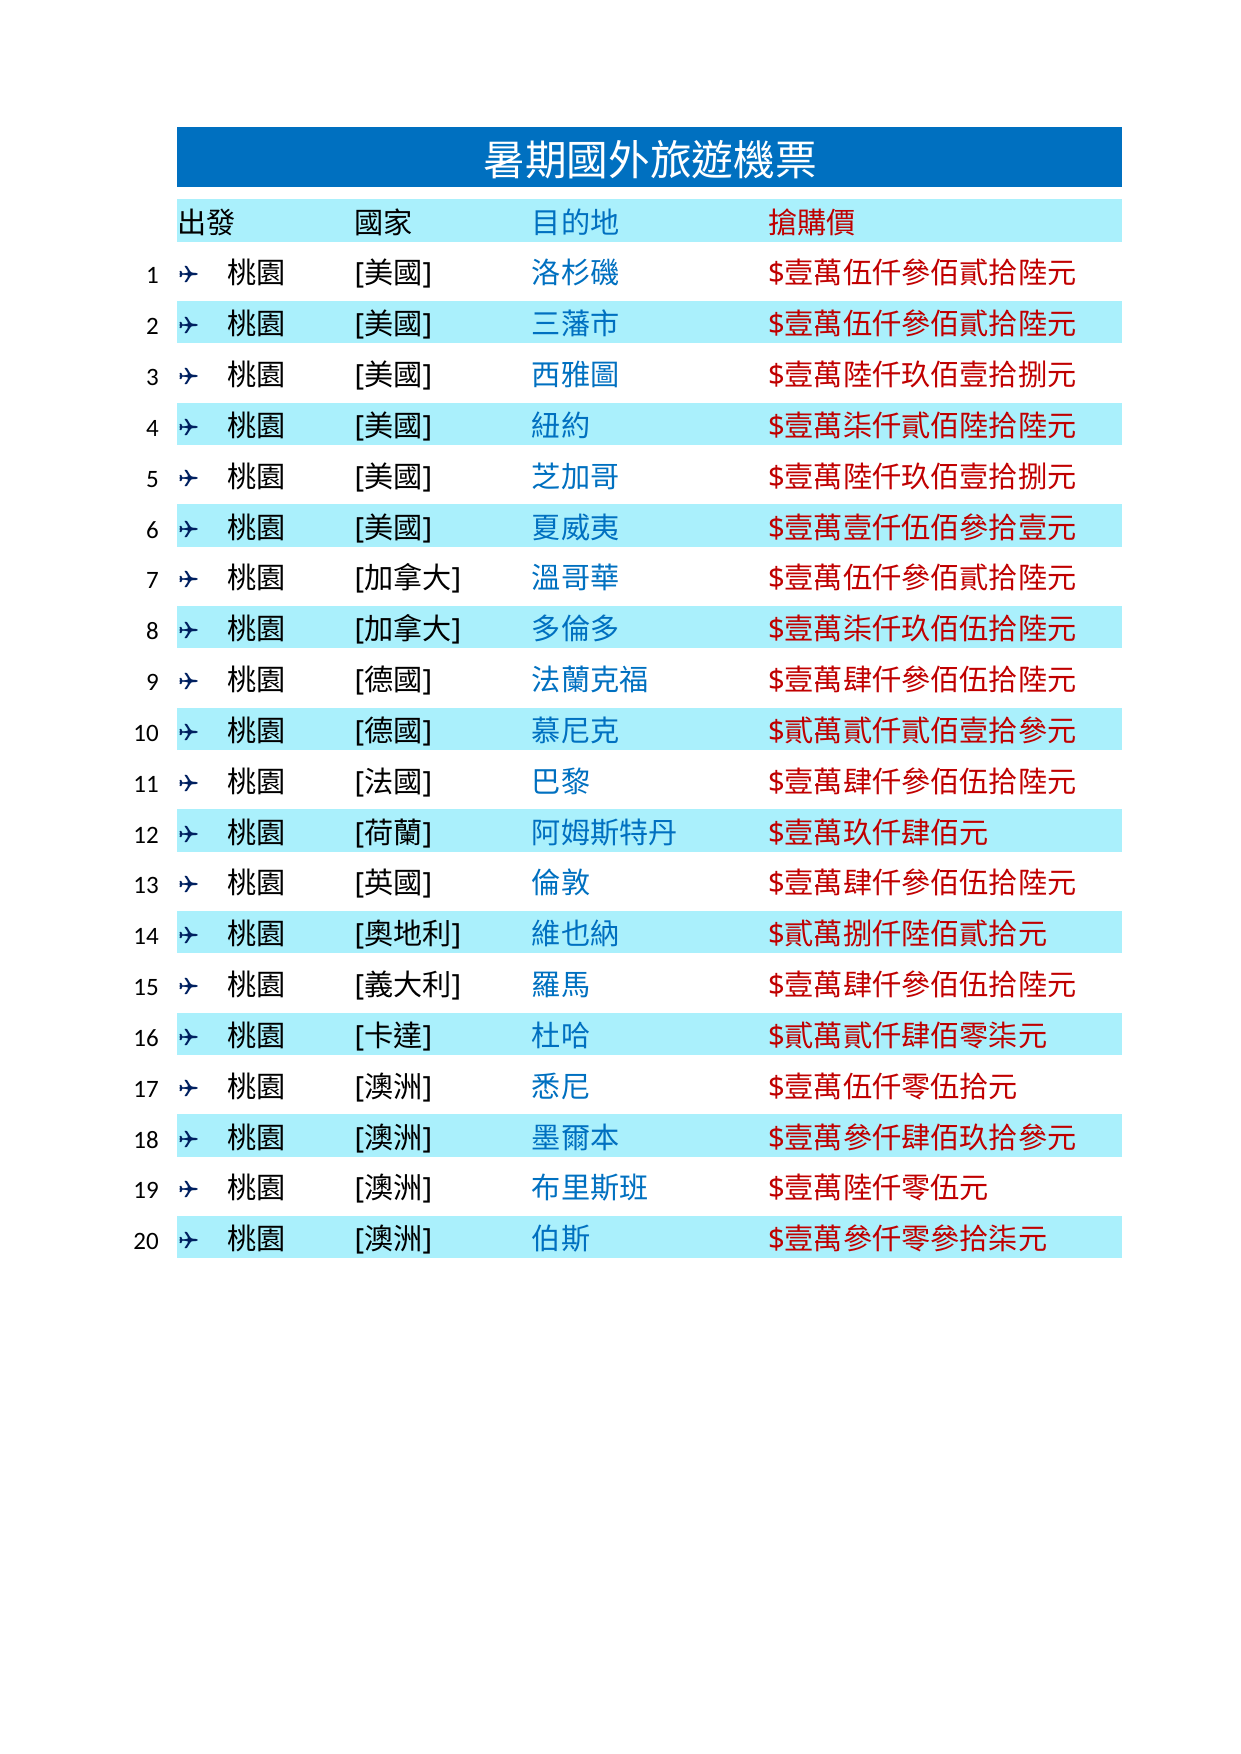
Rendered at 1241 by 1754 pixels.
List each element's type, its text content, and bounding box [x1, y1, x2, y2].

list 桃園 [澳洲] 伯斯 $壹萬參仟零參拾柒元 [177, 1216, 1122, 1258]
list 桃園 [荷蘭] 阿姆斯特丹 $壹萬玖仟肆佰元 [177, 809, 1122, 852]
list 桃園 [德國] 慕尼克 $貳萬貳仟貳佰壹拾參元 [177, 708, 1122, 750]
list 桃園 [英國] 倫敦 $壹萬肆仟參佰伍拾陸元 [177, 860, 1122, 902]
list 桃園 [加拿大] 多倫多 $壹萬柒仟玖佰伍拾陸元 [177, 606, 1122, 648]
list 桃園 [美國] 洛杉磯 $壹萬伍仟參佰貳拾陸元 [177, 250, 1122, 292]
list 桃園 [奧地利] 維也納 $貳萬捌仟陸佰貳拾元 [177, 911, 1122, 953]
list 桃園 [美國] 西雅圖 $壹萬陸仟玖佰壹拾捌元 [177, 352, 1122, 394]
list 桃園 [澳洲] 墨爾本 $壹萬參仟肆佰玖拾參元 [177, 1114, 1122, 1157]
list 桃園 [卡達] 杜哈 $貳萬貳仟肆佰零柒元 [177, 1013, 1122, 1055]
list 桃園 [美國] 夏威夷 $壹萬壹仟伍佰參拾壹元 [177, 504, 1122, 547]
text 出發 國家 目的地 搶購價 [177, 199, 1122, 242]
list 桃園 [澳洲] 布里斯班 $壹萬陸仟零伍元 [177, 1165, 1122, 1207]
list 桃園 [澳洲] 悉尼 $壹萬伍仟零伍拾元 [177, 1063, 1122, 1106]
list 桃園 [美國] 紐約 $壹萬柒仟貳佰陸拾陸元 [177, 403, 1122, 445]
list 桃園 [法國] 巴黎 $壹萬肆仟參佰伍拾陸元 [177, 758, 1122, 801]
text 暑期國外旅遊機票 [177, 127, 1122, 187]
list 桃園 [美國] 三藩市 $壹萬伍仟參佰貳拾陸元 [177, 301, 1122, 343]
list 桃園 [加拿大] 溫哥華 $壹萬伍仟參佰貳拾陸元 [177, 555, 1122, 597]
list 桃園 [德國] 法蘭克福 $壹萬肆仟參佰伍拾陸元 [177, 657, 1122, 699]
list 桃園 [義大利] 羅馬 $壹萬肆仟參佰伍拾陸元 [177, 962, 1122, 1004]
list 桃園 [美國] 芝加哥 $壹萬陸仟玖佰壹拾捌元 [177, 453, 1122, 496]
